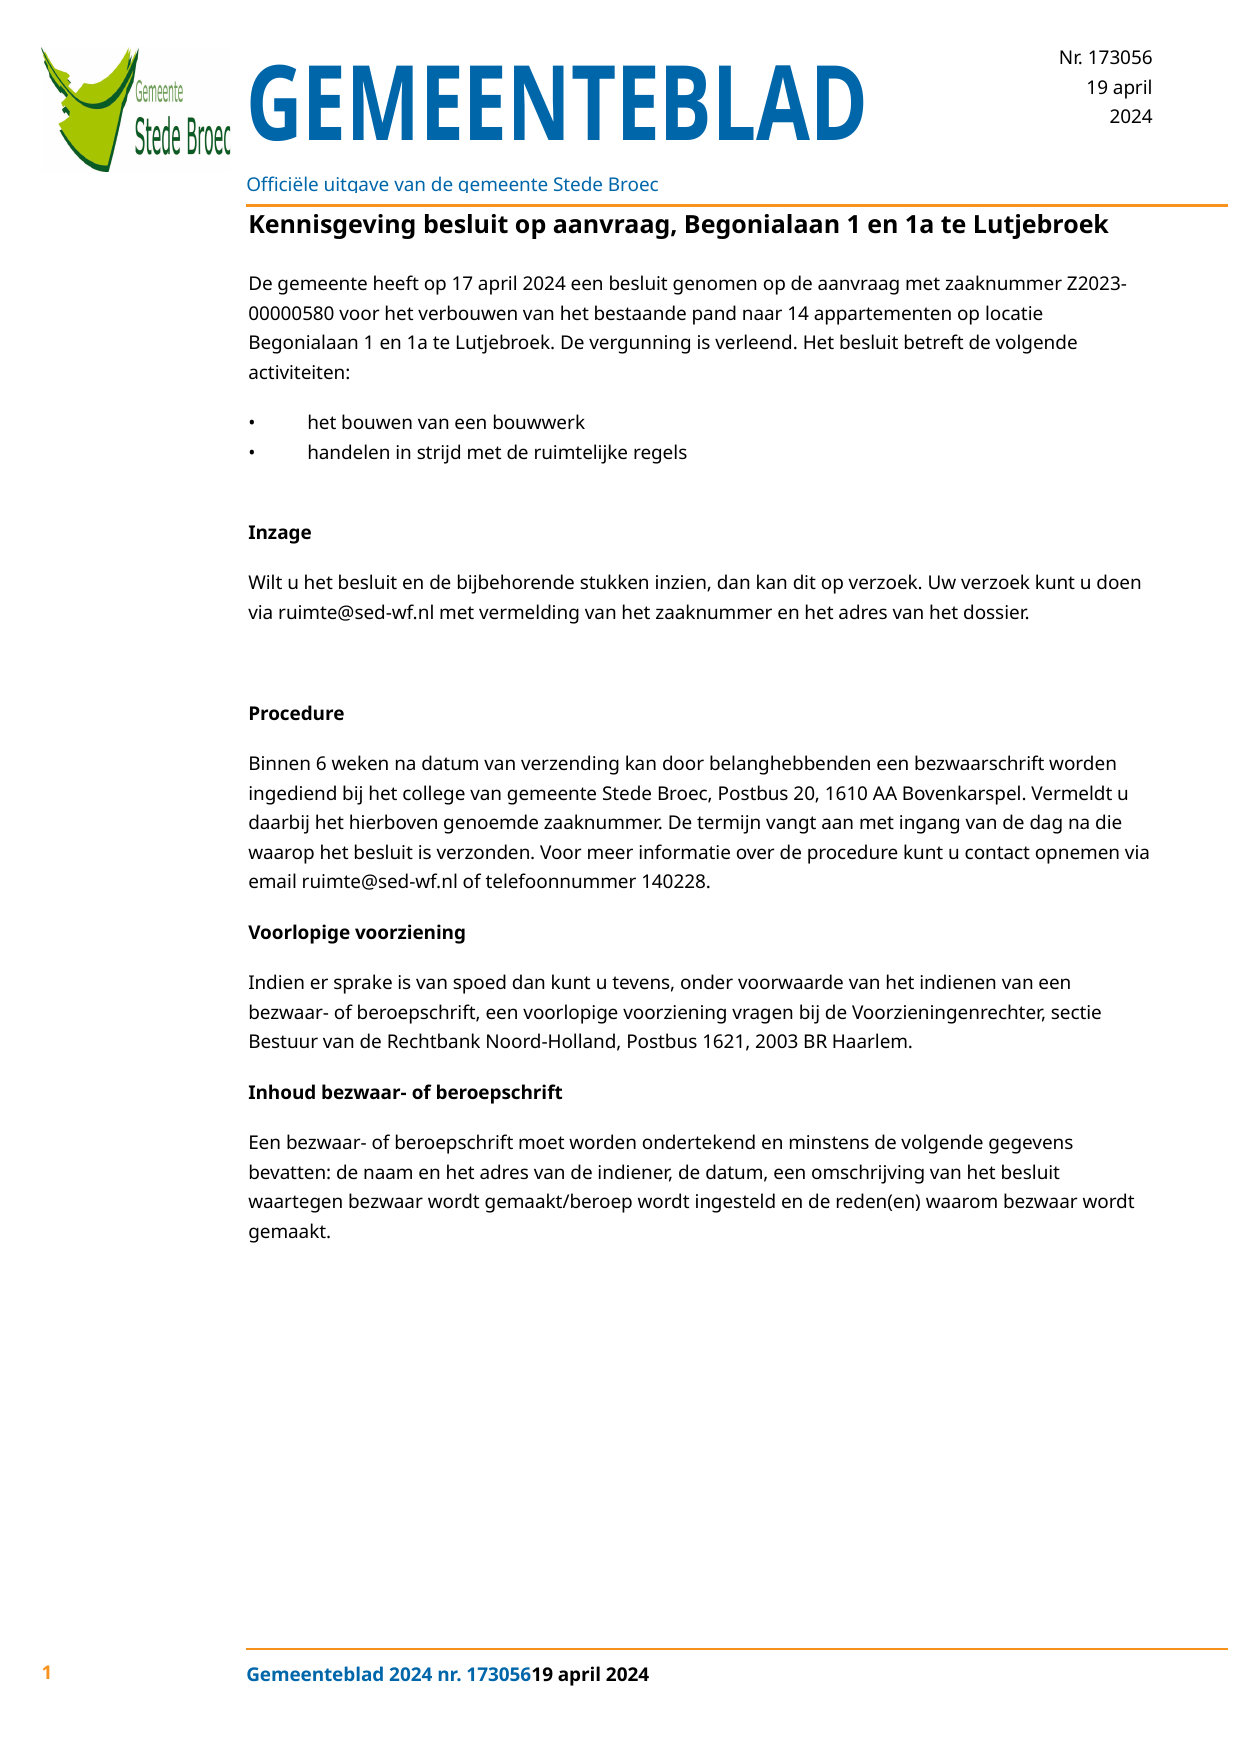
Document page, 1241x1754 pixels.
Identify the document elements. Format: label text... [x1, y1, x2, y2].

list het bouwen van een bouwwerk [248, 409, 1152, 435]
text Procedure [248, 700, 1152, 726]
text Inzage [248, 519, 1152, 545]
text Inhoud bezwaar- of beroepschrift [248, 1079, 1152, 1105]
text Binnen 6 weken na datum van verzending kan door belanghebbenden een bezwaarschrift worden ingediend bij het college van gemeente Stede Broec, Postbus 20, 1610 AA Bovenkarspel. Vermeldt u daarbij het hierboven genoemde zaaknummer. De termijn vangt aan met ingang van de dag na die waarop het besluit is verzonden. Voor meer informatie over de procedure kunt u contact opnemen via email ruimte@sed-wf.nl of telefoonnummer 140228. [248, 750, 1152, 894]
text Wilt u het besluit en de bijbehorende stukken inzien, dan kan dit op verzoek. Uw verzoek kunt u doen via ruimte@sed-wf.nl met vermelding van het zaaknummer en het adres van het dossier. [248, 569, 1152, 625]
text Indien er sprake is van spoed dan kunt u tevens, onder voorwaarde van het indienen van een bezwaar- of beroepschrift, een voorlopige voorziening vragen bij de Voorzieningenrechter, sectie Bestuur van de Rechtbank Noord-Holland, Postbus 1621, 2003 BR Haarlem. [248, 969, 1152, 1054]
text Een bezwaar- of beroepschrift moet worden ondertekend en minstens de volgende gegevens bevatten: de naam en het adres van de indiener, de datum, een omschrijving van het besluit waartegen bezwaar wordt gemaakt/beroep wordt ingesteld en de reden(en) waarom bezwaar wordt gemaakt. [248, 1129, 1152, 1244]
text Voorlopige voorziening [248, 919, 1152, 945]
text De gemeente heeft op 17 april 2024 een besluit genomen op de aanvraag met zaaknummer Z2023-00000580 voor het verbouwen van het bestaande pand naar 14 appartementen op locatie Begonialaan 1 en 1a te Lutjebroek. De vergunning is verleend. Het besluit betreft de volgende activiteiten: [248, 270, 1152, 385]
text Kennisgeving besluit op aanvraag, Begonialaan 1 en 1a te Lutjebroek [248, 207, 1152, 241]
picture [41, 47, 231, 172]
list handelen in strijd met de ruimtelijke regels [248, 439, 1152, 465]
